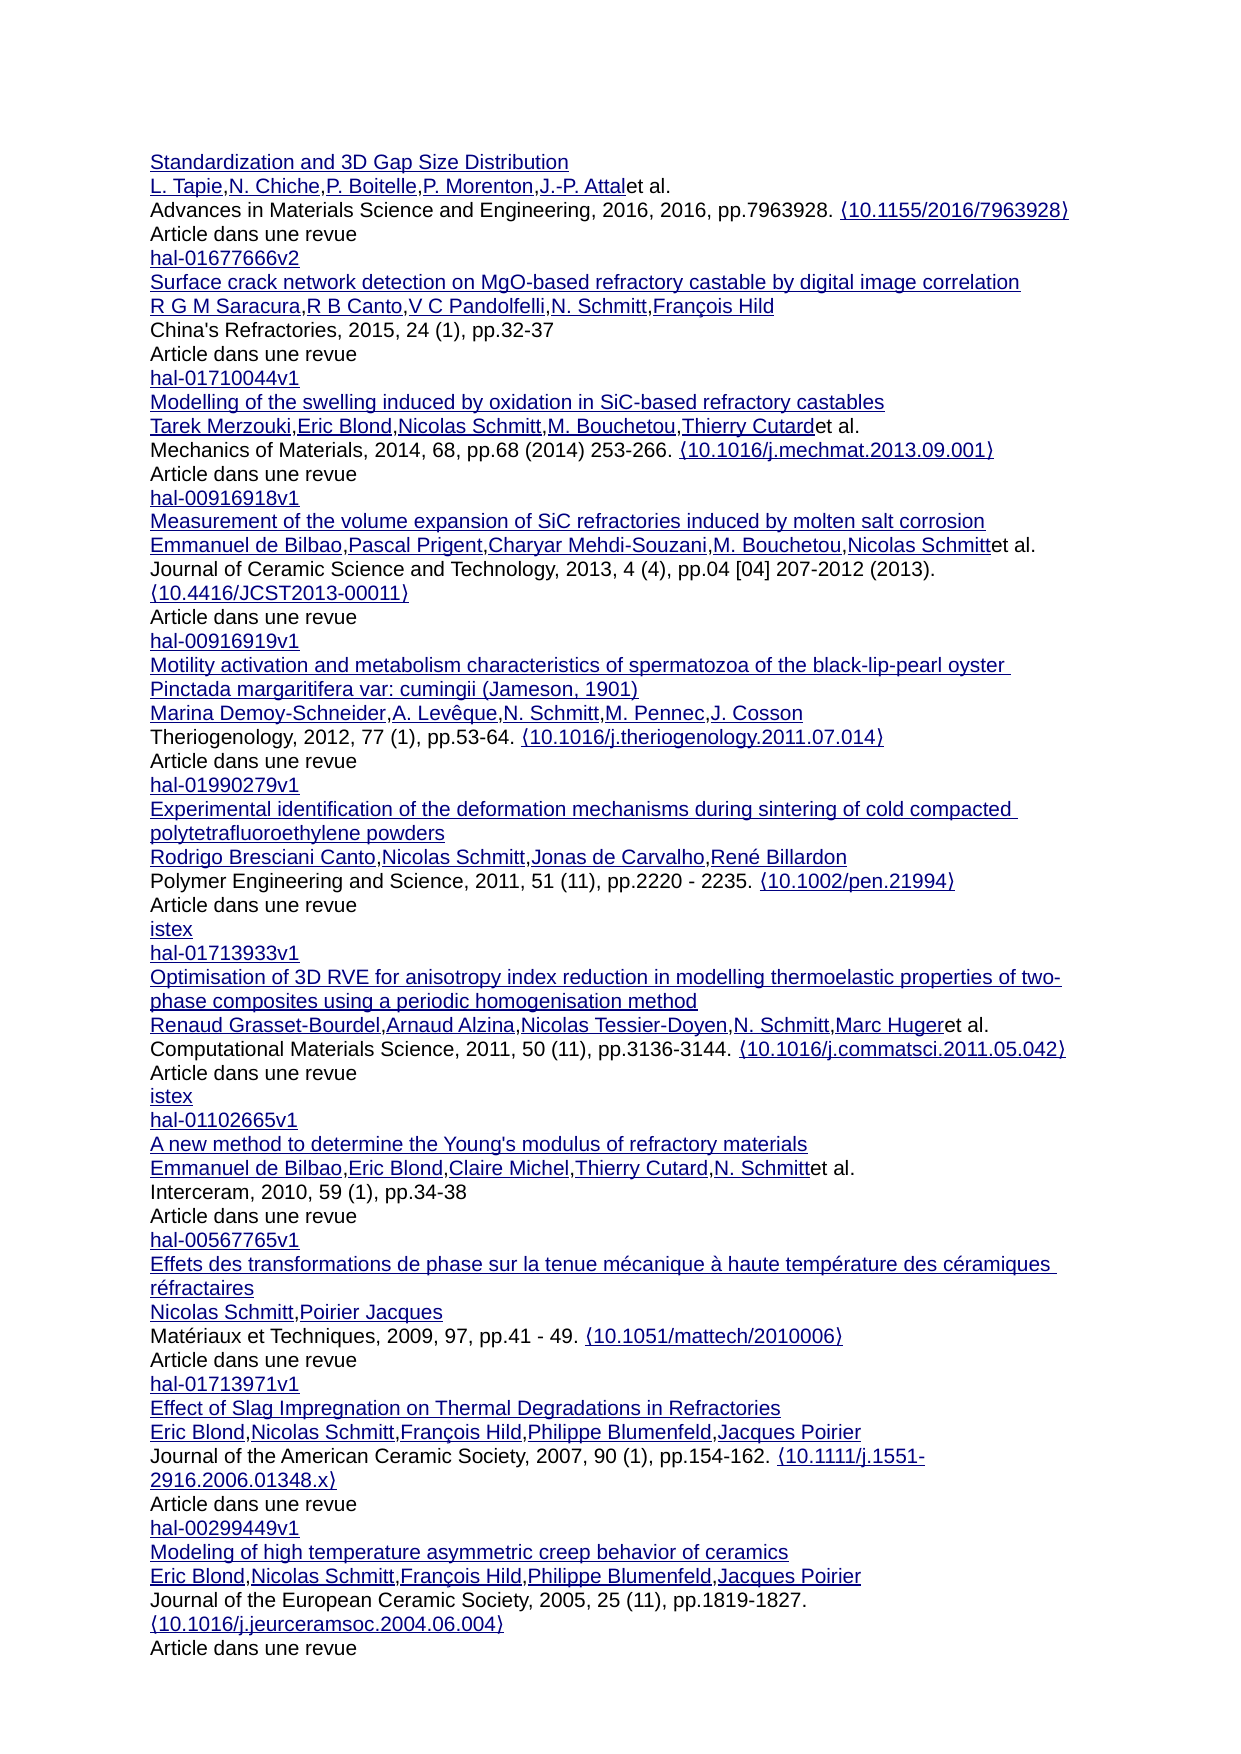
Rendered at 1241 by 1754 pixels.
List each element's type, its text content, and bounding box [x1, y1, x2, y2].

table_cell Experimental identification of the deformation mechanisms during sintering of cold compacted polytetrafluoroethylene powders Rodrigo Bresciani Canto,Nicolas Schmitt,Jonas de Carvalho,René Billardon Polymer Engineering and Science, 2011, 51 (11), pp.2220 - 2235. ⟨10.1002/pen.21994⟩ Article dans une revue istex hal-01713933v1 [150, 797, 1090, 964]
table_cell Optimisation of 3D RVE for anisotropy index reduction in modelling thermoelastic properties of two-phase composites using a periodic homogenisation method Renaud Grasset-Bourdel,Arnaud Alzina,Nicolas Tessier-Doyen,N. Schmitt,Marc Hugeret al. Computational Materials Science, 2011, 50 (11), pp.3136-3144. ⟨10.1016/j.commatsci.2011.05.042⟩ Article dans une revue istex hal-01102665v1 [150, 965, 1090, 1132]
table_cell Effets des transformations de phase sur la tenue mécanique à haute température des céramiques réfractaires Nicolas Schmitt,Poirier Jacques Matériaux et Techniques, 2009, 97, pp.41 - 49. ⟨10.1051/mattech/2010006⟩ Article dans une revue hal-01713971v1 [150, 1252, 1090, 1396]
table_cell Measurement of the volume expansion of SiC refractories induced by molten salt corrosion Emmanuel de Bilbao,Pascal Prigent,Charyar Mehdi-Souzani,M. Bouchetou,Nicolas Schmittet al. Journal of Ceramic Science and Technology, 2013, 4 (4), pp.04 [04] 207-2012 (2013). ⟨10.4416/JCST2013-00011⟩ Article dans une revue hal-00916919v1 [150, 509, 1090, 653]
table_cell Modeling of high temperature asymmetric creep behavior of ceramics Eric Blond,Nicolas Schmitt,François Hild,Philippe Blumenfeld,Jacques Poirier Journal of the European Ceramic Society, 2005, 25 (11), pp.1819-1827. ⟨10.1016/j.jeurceramsoc.2004.06.004⟩ Article dans une revue [150, 1540, 1090, 1659]
table_cell Motility activation and metabolism characteristics of spermatozoa of the black-lip-pearl oyster Pinctada margaritifera var: cumingii (Jameson, 1901) Marina Demoy-Schneider,A. Levêque,N. Schmitt,M. Pennec,J. Cosson Theriogenology, 2012, 77 (1), pp.53-64. ⟨10.1016/j.theriogenology.2011.07.014⟩ Article dans une revue hal-01990279v1 [150, 653, 1090, 797]
table_cell A new method to determine the Young's modulus of refractory materials Emmanuel de Bilbao,Eric Blond,Claire Michel,Thierry Cutard,N. Schmittet al. Interceram, 2010, 59 (1), pp.34-38 Article dans une revue hal-00567765v1 [150, 1132, 1090, 1252]
table_cell Standardization and 3D Gap Size Distribution L. Tapie,N. Chiche,P. Boitelle,P. Morenton,J.-P. Attalet al. Advances in Materials Science and Engineering, 2016, 2016, pp.7963928. ⟨10.1155/2016/7963928⟩ Article dans une revue hal-01677666v2 [150, 150, 1090, 270]
table_cell Surface crack network detection on MgO-based refractory castable by digital image correlation R G M Saracura,R B Canto,V C Pandolfelli,N. Schmitt,François Hild China's Refractories, 2015, 24 (1), pp.32-37 Article dans une revue hal-01710044v1 [150, 270, 1090, 389]
table_cell Modelling of the swelling induced by oxidation in SiC-based refractory castables Tarek Merzouki,Eric Blond,Nicolas Schmitt,M. Bouchetou,Thierry Cutardet al. Mechanics of Materials, 2014, 68, pp.68 (2014) 253-266. ⟨10.1016/j.mechmat.2013.09.001⟩ Article dans une revue hal-00916918v1 [150, 390, 1090, 509]
table_cell Effect of Slag Impregnation on Thermal Degradations in Refractories Eric Blond,Nicolas Schmitt,François Hild,Philippe Blumenfeld,Jacques Poirier Journal of the American Ceramic Society, 2007, 90 (1), pp.154-162. ⟨10.1111/j.1551-2916.2006.01348.x⟩ Article dans une revue hal-00299449v1 [150, 1396, 1090, 1539]
